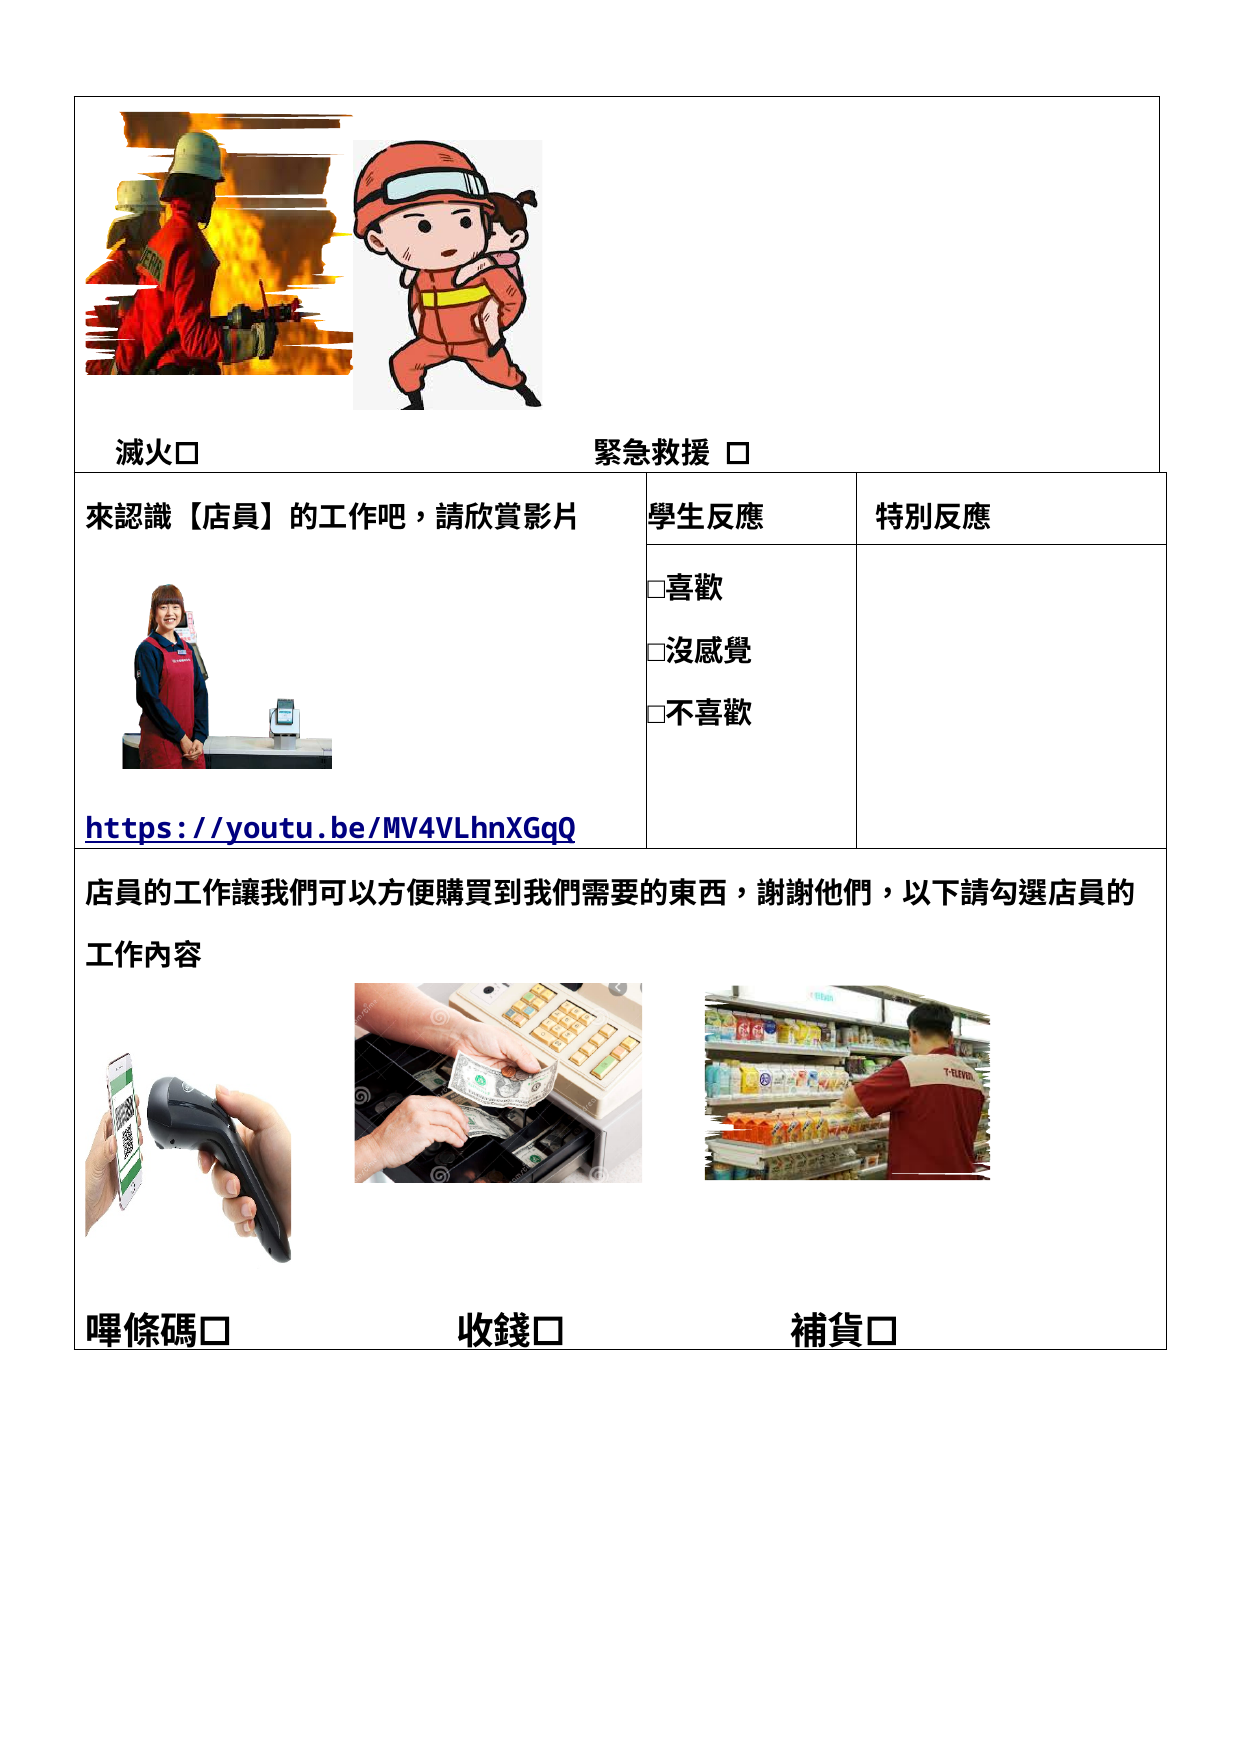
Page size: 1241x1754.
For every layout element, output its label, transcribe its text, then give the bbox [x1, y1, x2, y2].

table_cell 滅火 緊急救援  [75, 97, 1159, 472]
table_cell [1160, 96, 1166, 472]
table_cell 特別反應 [857, 473, 1166, 544]
table_cell 店員的工作讓我們可以方便購買到我們需要的東西，謝謝他們，以下請勾選店員的工作內容 嗶條碼 收錢 補貨 [75, 849, 1166, 1349]
table_cell 來認識【店員】的工作吧，請欣賞影片 https://youtu.be/MV4VLhnXGqQ [75, 473, 646, 848]
table_cell 學生反應 [647, 473, 856, 544]
table_cell [857, 545, 1166, 848]
table_cell □喜歡 □沒感覺 □不喜歡 [647, 545, 856, 848]
